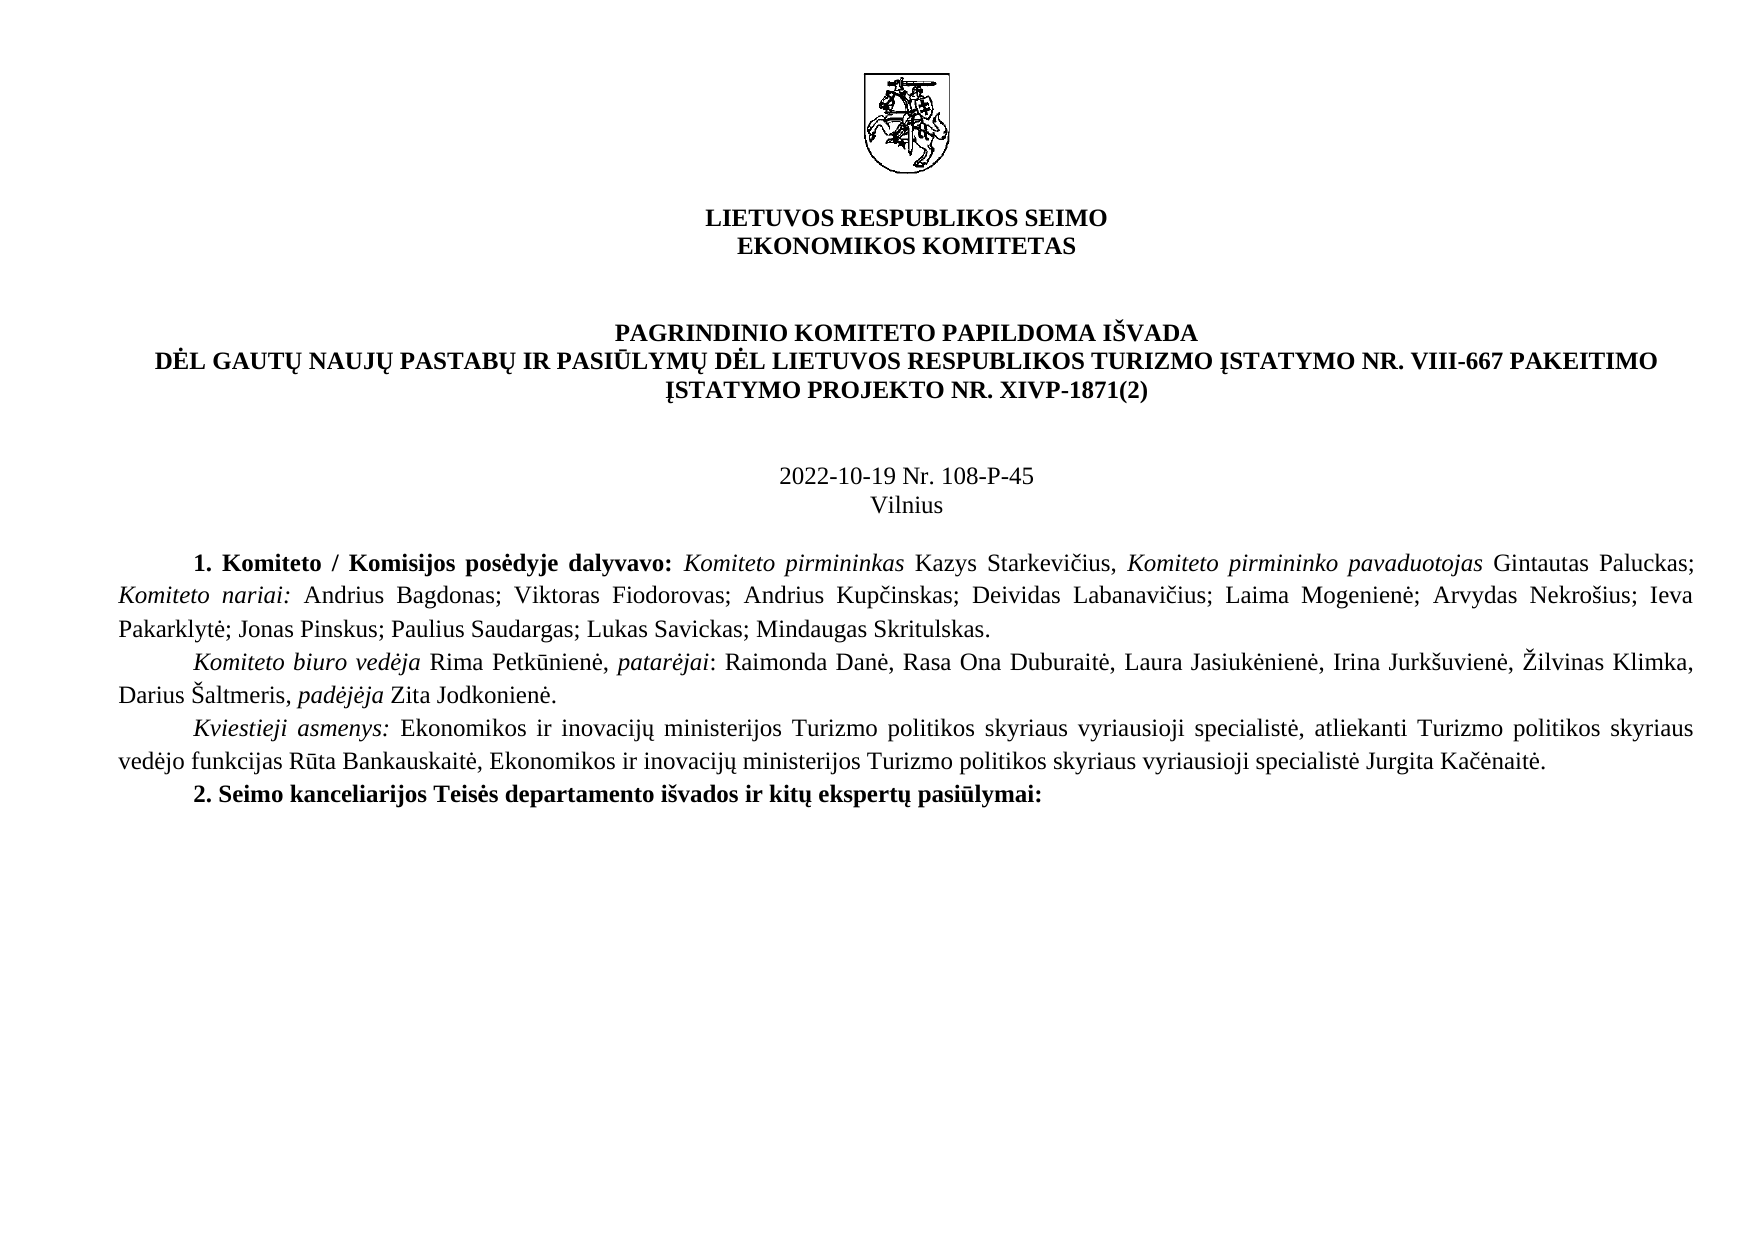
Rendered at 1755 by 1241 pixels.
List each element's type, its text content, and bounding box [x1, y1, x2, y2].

text 2022-10-19 Nr. 108-P-45 [118, 461, 1695, 490]
text Vilnius [118, 490, 1695, 519]
text DĖL GAUTŲ NAUJŲ PASTABŲ IR PASIŪLYMŲ DĖL LIETUVOS RESPUBLIKOS TURIZMO ĮSTATYMO NR. VIII-667 PAKEITIMO ĮSTATYMO PROJEKTO nr. xivp-1871(2) [118, 346, 1695, 404]
text LIETUVOS RESPUBLIKOS SEIMO [118, 203, 1695, 231]
text 2. Seimo kanceliarijos Teisės departamento išvados ir kitų ekspertų pasiūlymai: [118, 779, 1695, 807]
text Ekonomikos komitetas [118, 231, 1695, 260]
text Kviestieji asmenys: Ekonomikos ir inovacijų ministerijos Turizmo politikos skyriaus vyriausioji specialistė, atliekanti Turizmo politikos skyriaus vedėjo funkcijas Rūta Bankauskaitė, Ekonomikos ir inovacijų ministerijos Turizmo politikos skyriaus vyriausioji specialistė Jurgita Kačėnaitė. [118, 713, 1695, 774]
text 1. Komiteto / Komisijos posėdyje dalyvavo: Komiteto pirmininkas Kazys Starkevičius, Komiteto pirmininko pavaduotojas Gintautas Paluckas; Komiteto nariai: Andrius Bagdonas; Viktoras Fiodorovas; Andrius Kupčinskas; Deividas Labanavičius; Laima Mogenienė; Arvydas Nekrošius; Ieva Pakarklytė; Jonas Pinskus; Paulius Saudargas; Lukas Savickas; Mindaugas Skritulskas. [118, 548, 1695, 642]
text Komiteto biuro vedėja Rima Petkūnienė, patarėjai: Raimonda Danė, Rasa Ona Duburaitė, Laura Jasiukėnienė, Irina Jurkšuvienė, Žilvinas Klimka, Darius Šaltmeris, padėjėja Zita Jodkonienė. [118, 647, 1695, 708]
text PAGRINDINIO KOMITETO PAPILDOMA IŠVADA [118, 318, 1695, 346]
